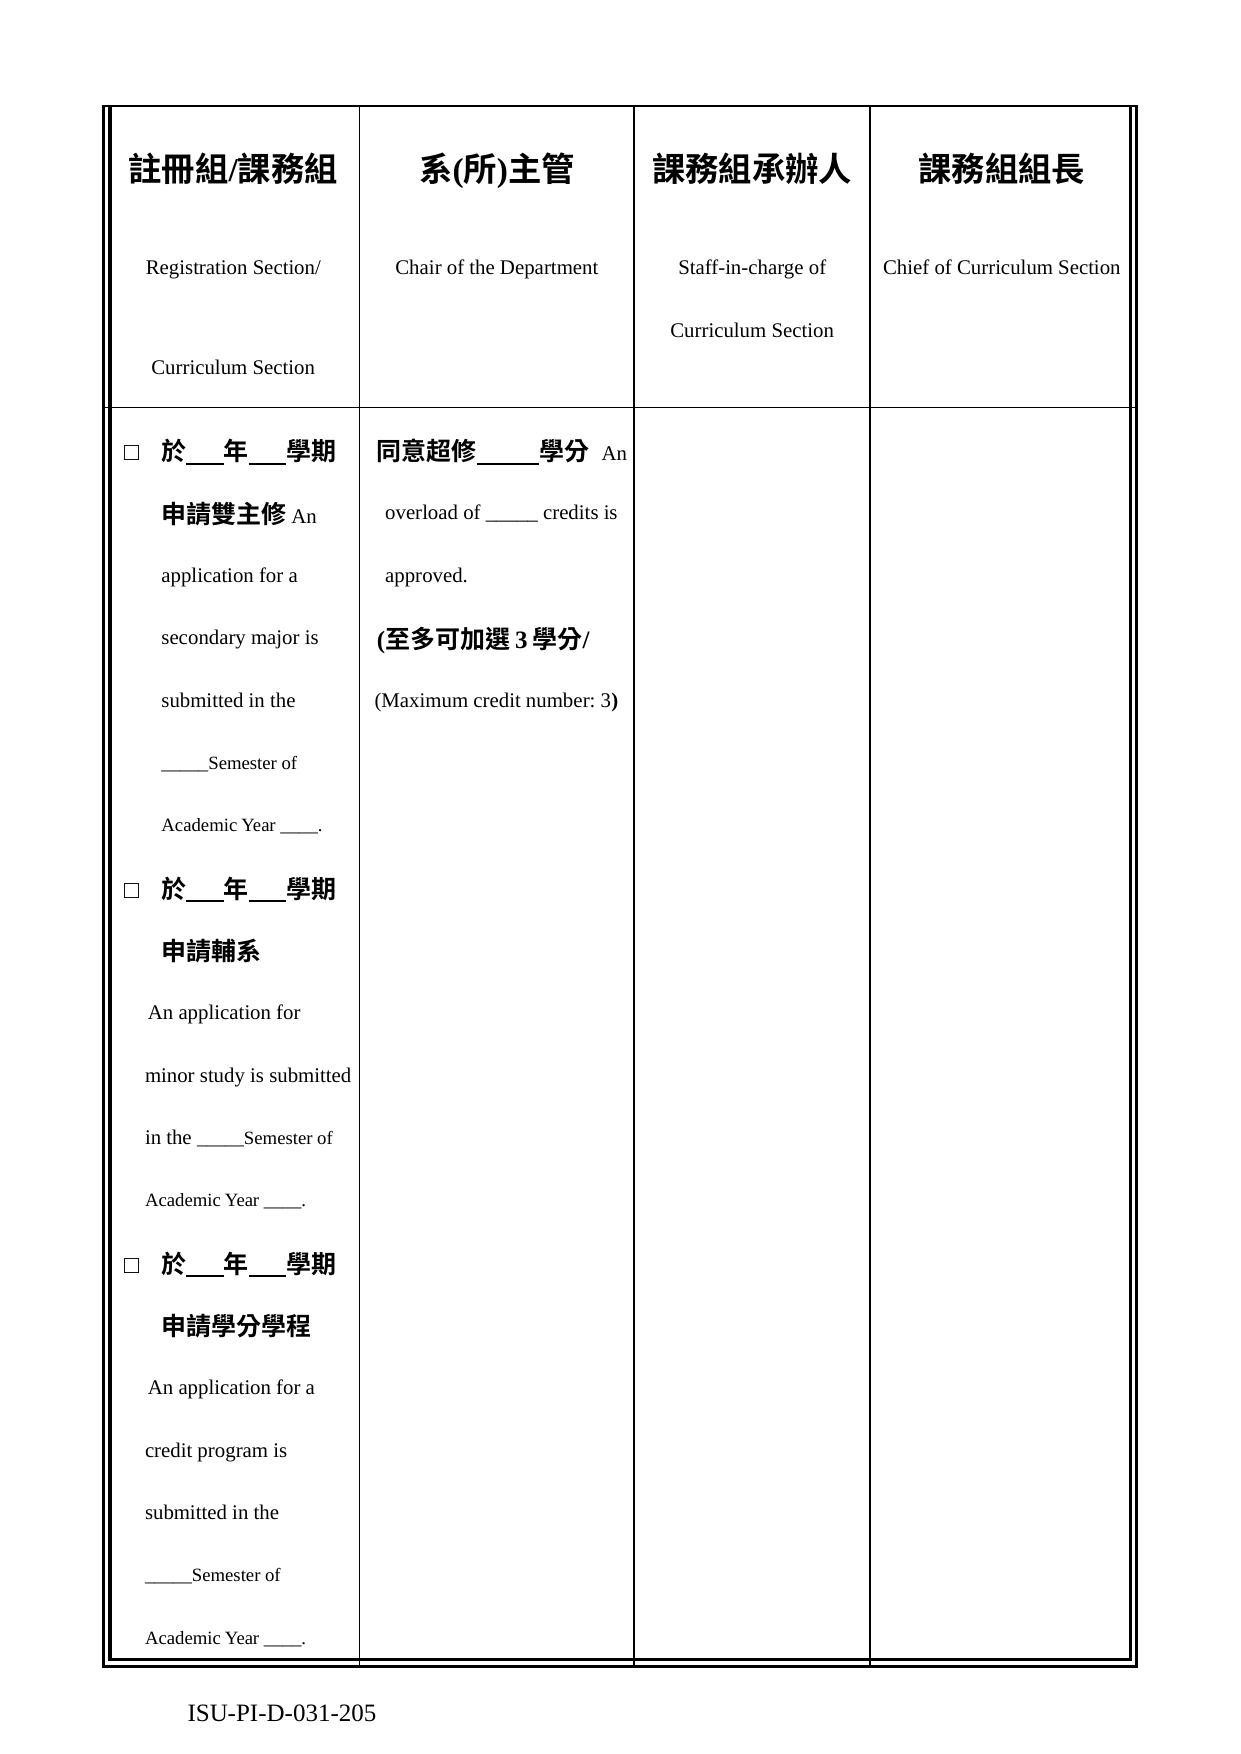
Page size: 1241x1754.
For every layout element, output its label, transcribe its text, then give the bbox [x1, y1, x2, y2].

table_cell [635, 408, 869, 1658]
table_cell 註冊組/課務組 Registration Section/ Curriculum Section [112, 107, 359, 407]
table_cell 課務組組長 Chief of Curriculum Section [871, 107, 1129, 407]
table_cell 課務組承辦人 Staff-in-charge of Curriculum Section [635, 107, 869, 407]
table_cell 系(所)主管 Chair of the Department [360, 107, 633, 407]
table_cell 於 年 學期申請雙主修An application for a secondary major is submitted in the _____Semester of Academic Year ____. 於 年 學期申請輔系 An application for minor study is submitted in the _____Semester of Academic Year ____. 於 年 學期申請學分學程 An application for a credit program is submitted in the _____Semester of Academic Year ____. [112, 408, 359, 1658]
table_cell 同意超修 學分 An overload of _____ credits is approved. (至多可加選3學分/ (Maximum credit number: 3) [360, 408, 633, 1658]
table_cell [871, 408, 1129, 1658]
